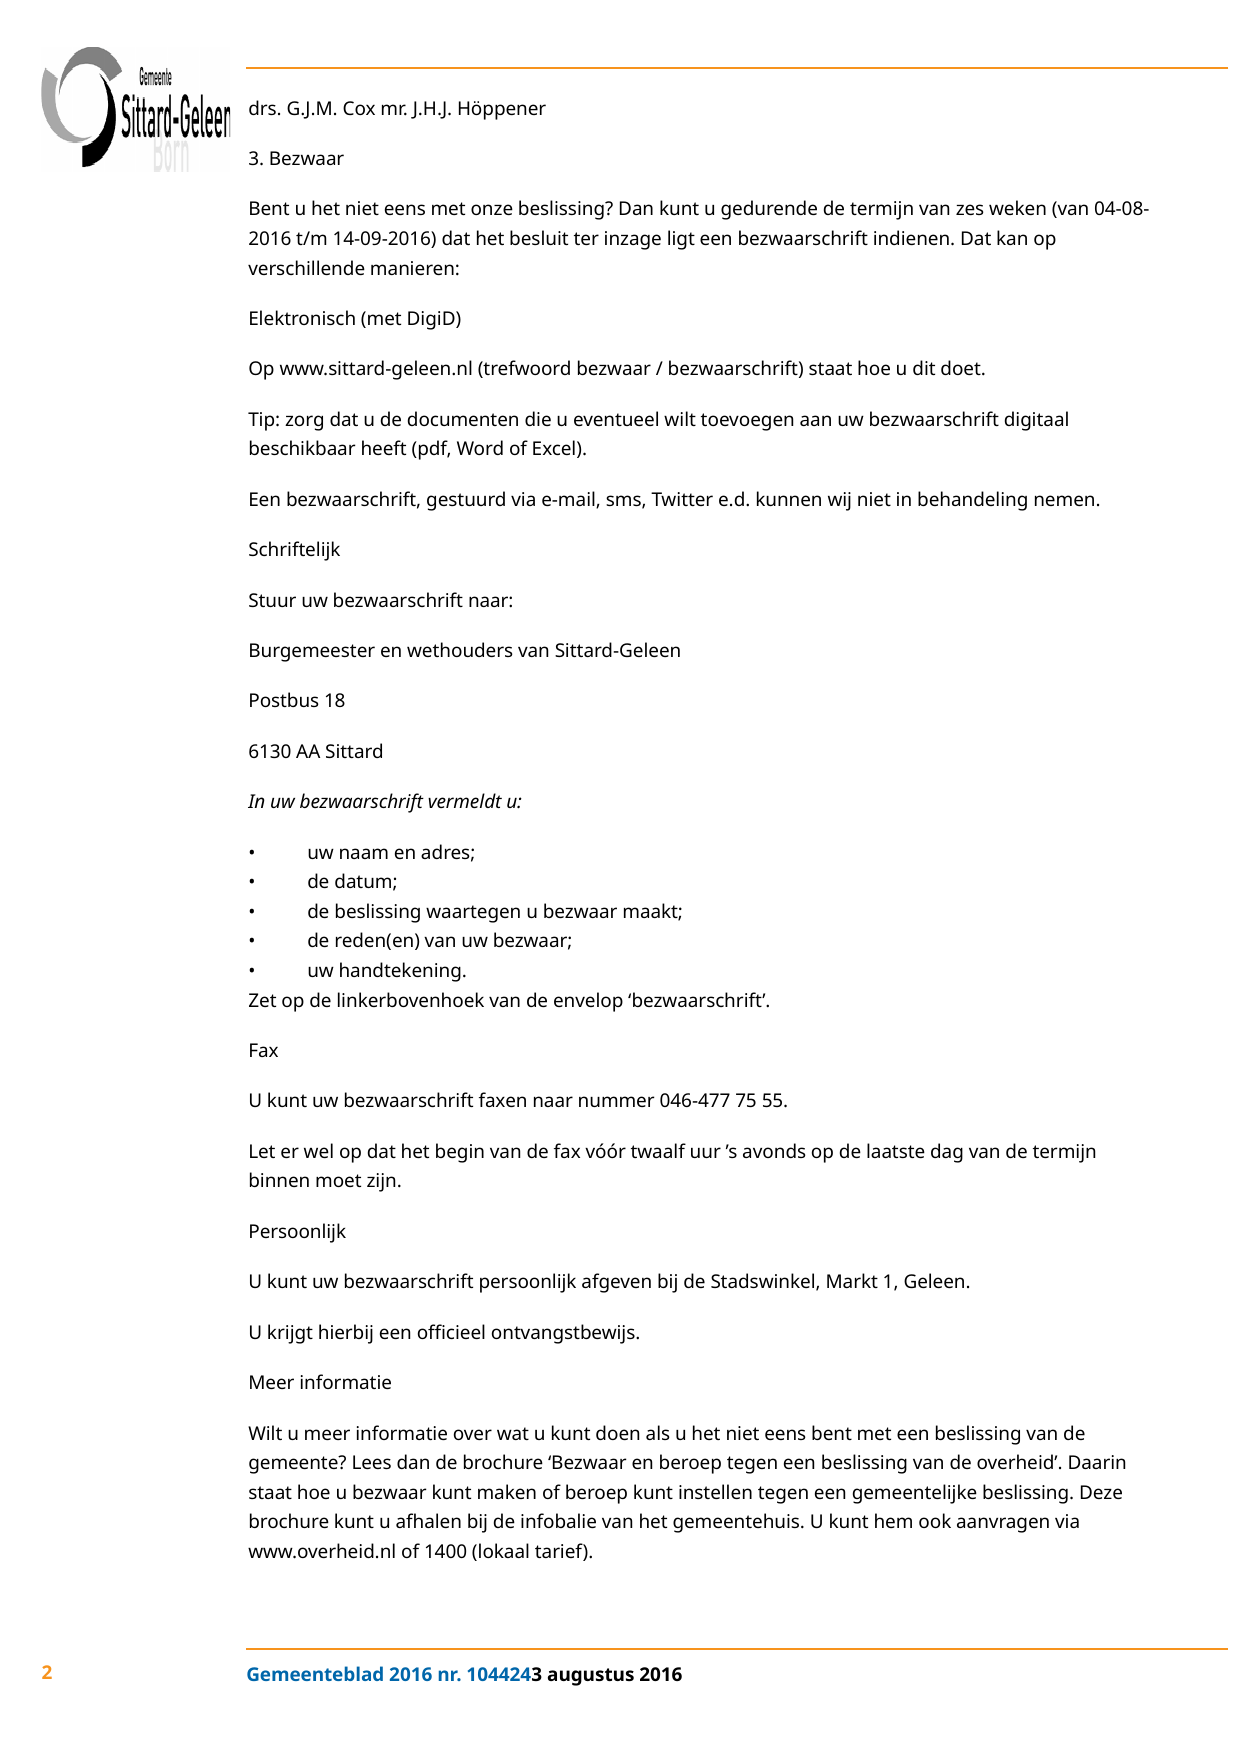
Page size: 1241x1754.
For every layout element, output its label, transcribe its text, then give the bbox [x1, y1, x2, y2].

text Op www.sittard-geleen.nl (trefwoord bezwaar / bezwaarschrift) staat hoe u dit doet. [248, 356, 1152, 381]
list de beslissing waartegen u bezwaar maakt; [248, 898, 1152, 924]
text In uw bezwaarschrift vermeldt u: [248, 788, 1152, 814]
text drs. G.J.M. Cox mr. J.H.J. Höppener [248, 95, 1152, 121]
list de reden(en) van uw bezwaar; [248, 928, 1152, 953]
text Elektronisch (met DigiD) [248, 305, 1152, 331]
text Wilt u meer informatie over wat u kunt doen als u het niet eens bent met een beslissing van de gemeente? Lees dan de brochure ‘Bezwaar en beroep tegen een beslissing van de overheid’. Daarin staat hoe u bezwaar kunt maken of beroep kunt instellen tegen een gemeentelijke beslissing. Deze brochure kunt u afhalen bij de infobalie van het gemeentehuis. U kunt hem ook aanvragen via www.overheid.nl of 1400 (lokaal tarief). [248, 1420, 1152, 1564]
text Bent u het niet eens met onze beslissing? Dan kunt u gedurende de termijn van zes weken (van 04-08-2016 t/m 14-09-2016) dat het besluit ter inzage ligt een bezwaarschrift indienen. Dat kan op verschillende manieren: [248, 196, 1152, 281]
text Tip: zorg dat u de documenten die u eventueel wilt toevoegen aan uw bezwaarschrift digitaal beschikbaar heeft (pdf, Word of Excel). [248, 406, 1152, 461]
text U krijgt hierbij een officieel ontvangstbewijs. [248, 1319, 1152, 1345]
list uw handtekening. [248, 957, 1152, 983]
text U kunt uw bezwaarschrift persoonlijk afgeven bij de Stadswinkel, Markt 1, Geleen. [248, 1268, 1152, 1294]
picture [41, 47, 231, 172]
text Burgemeester en wethouders van Sittard-Geleen [248, 637, 1152, 663]
text Meer informatie [248, 1369, 1152, 1395]
text Stuur uw bezwaarschrift naar: [248, 587, 1152, 613]
list de datum; [248, 868, 1152, 894]
text Persoonlijk [248, 1218, 1152, 1244]
text Schriftelijk [248, 536, 1152, 562]
list uw naam en adres; [248, 839, 1152, 865]
text Zet op de linkerbovenhoek van de envelop ‘bezwaarschrift’. [248, 987, 1152, 1013]
text Fax [248, 1037, 1152, 1063]
text 3. Bezwaar [248, 145, 1152, 171]
text 6130 AA Sittard [248, 738, 1152, 764]
text Een bezwaarschrift, gestuurd via e-mail, sms, Twitter e.d. kunnen wij niet in behandeling nemen. [248, 486, 1152, 512]
text Postbus 18 [248, 688, 1152, 713]
text U kunt uw bezwaarschrift faxen naar nummer 046-477 75 55. [248, 1088, 1152, 1113]
text Let er wel op dat het begin van de fax vóór twaalf uur ’s avonds op de laatste dag van de termijn binnen moet zijn. [248, 1138, 1152, 1193]
